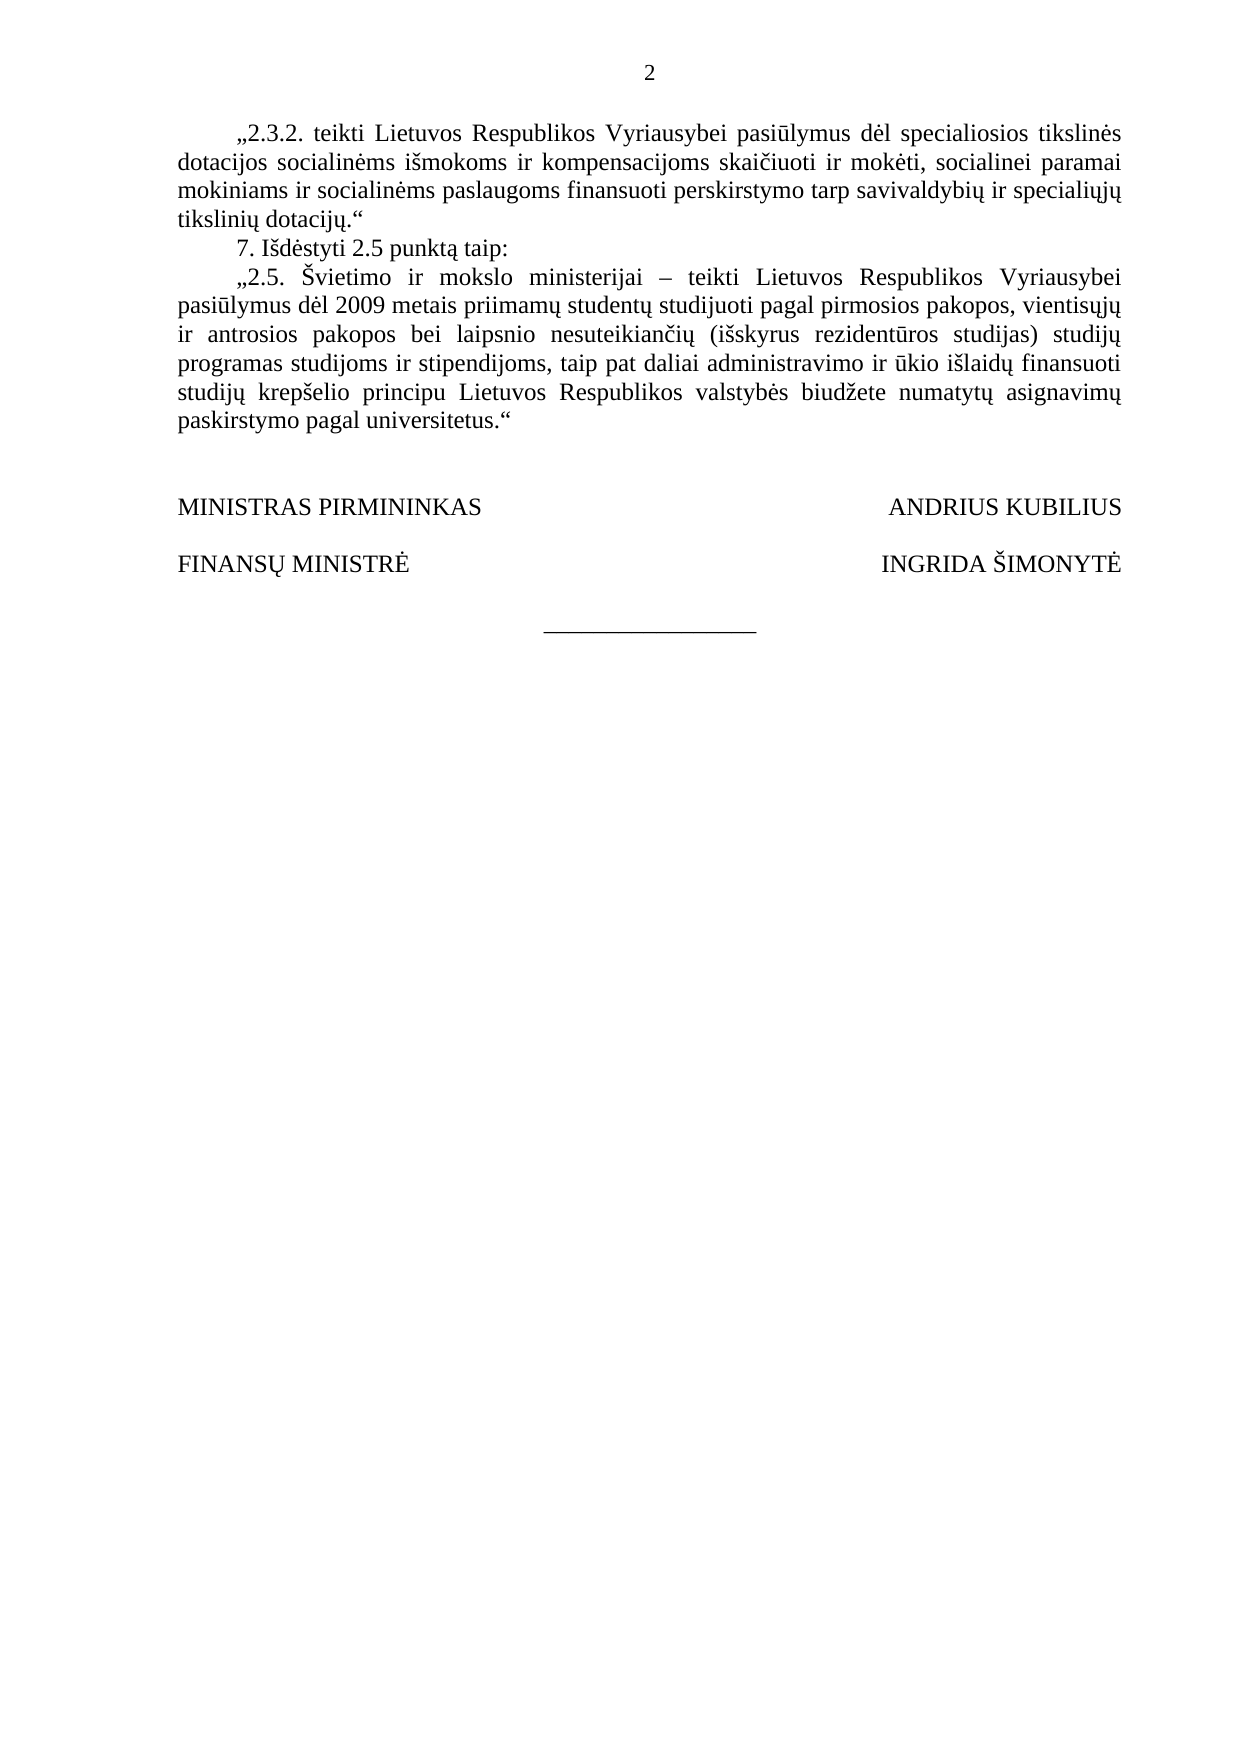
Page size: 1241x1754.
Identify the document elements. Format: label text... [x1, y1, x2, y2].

text _________________ [177, 607, 1122, 636]
text 7. Išdėstyti 2.5 punktą taip: [177, 233, 1122, 262]
text „2.5. Švietimo ir mokslo ministerijai – teikti Lietuvos Respublikos Vyriausybei pasiūlymus dėl 2009 metais priimamų studentų studijuoti pagal pirmosios pakopos, vientisųjų ir antrosios pakopos bei laipsnio nesuteikiančių (išskyrus rezidentūros studijas) studijų programas studijoms ir stipendijoms, taip pat daliai administravimo ir ūkio išlaidų finansuoti studijų krepšelio principu Lietuvos Respublikos valstybės biudžete numatytų asignavimų paskirstymo pagal universitetus.“ [177, 262, 1122, 434]
text FINANSŲ MINISTRĖ INGRIDA ŠIMONYTĖ [177, 549, 1122, 578]
text „2.3.2. teikti Lietuvos Respublikos Vyriausybei pasiūlymus dėl specialiosios tikslinės dotacijos socialinėms išmokoms ir kompensacijoms skaičiuoti ir mokėti, socialinei paramai mokiniams ir socialinėms paslaugoms finansuoti perskirstymo tarp savivaldybių ir specialiųjų tikslinių dotacijų.“ [177, 118, 1122, 233]
text MINISTRAS PIRMININKAS ANDRIUS KUBILIUS [177, 492, 1122, 521]
